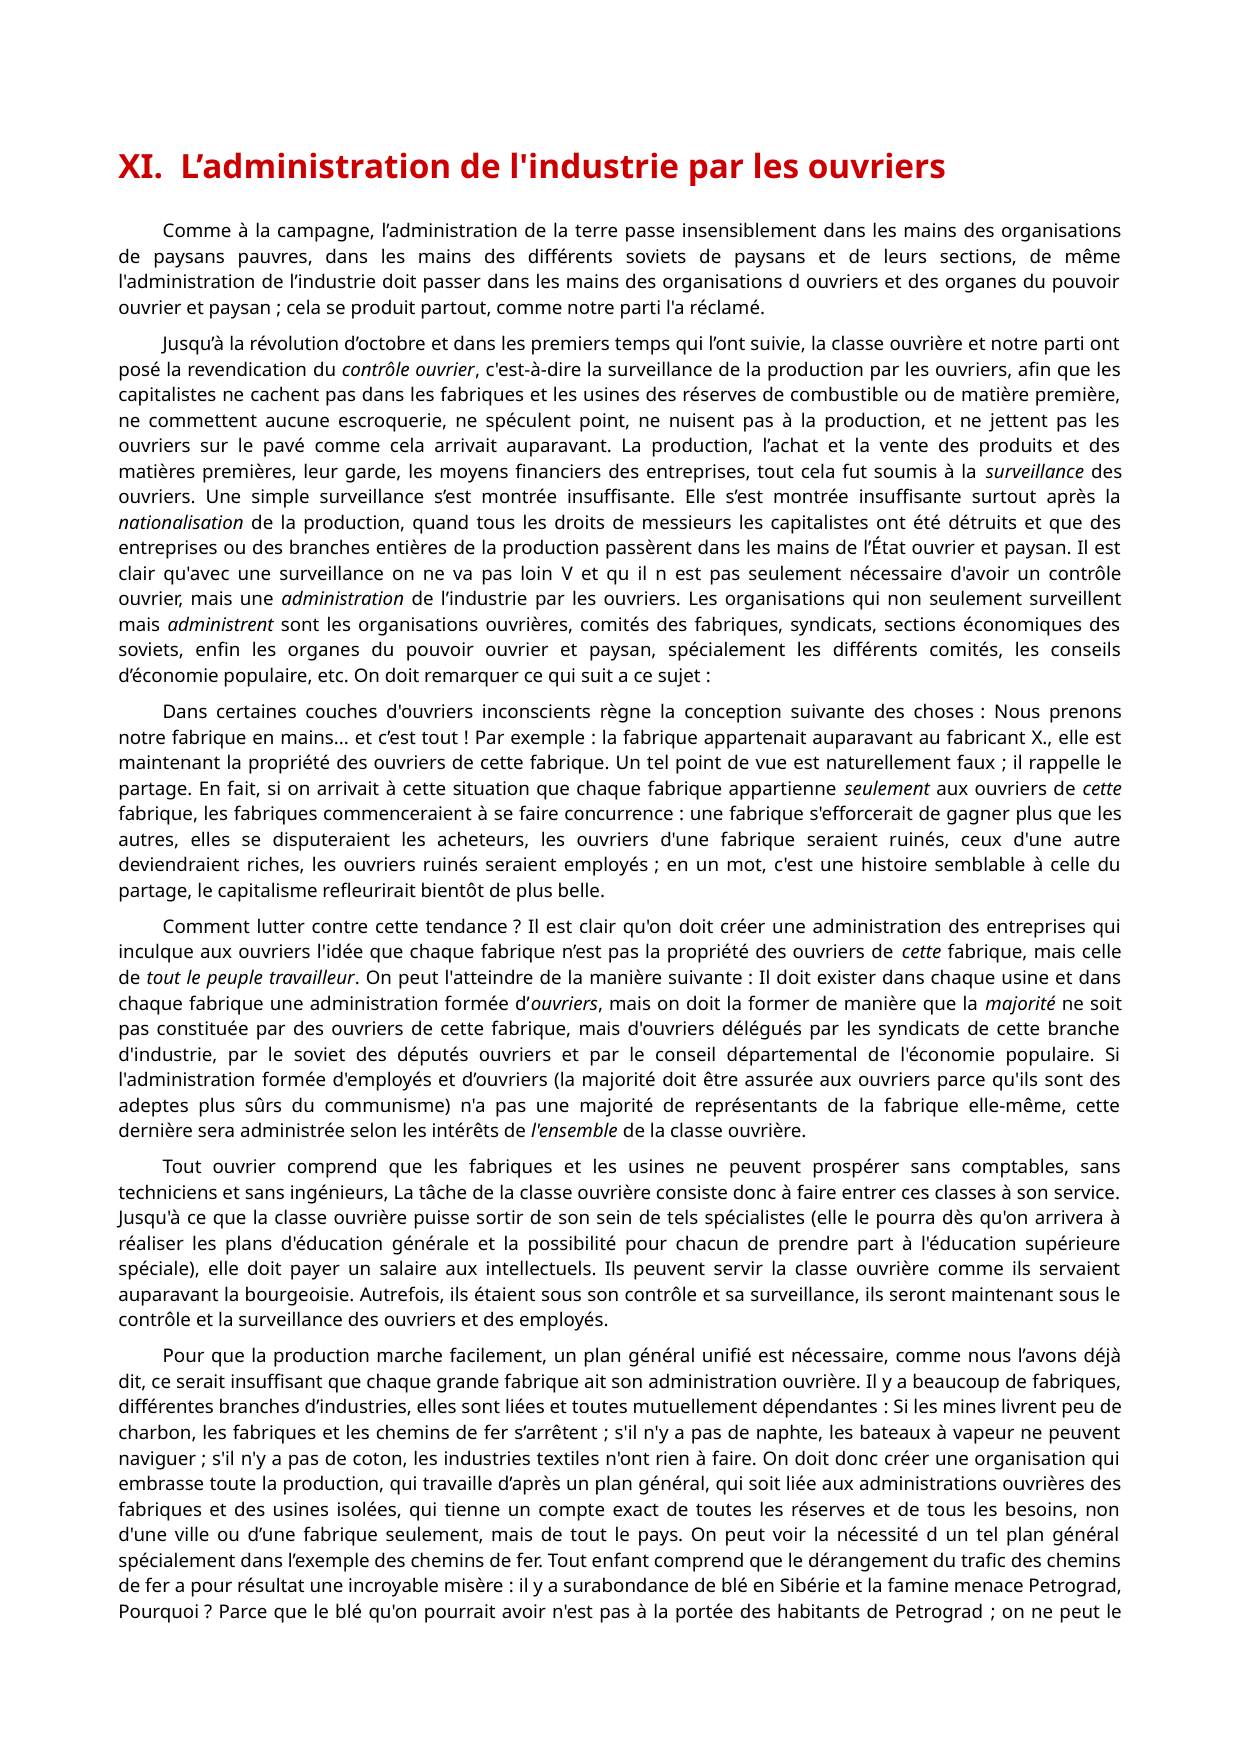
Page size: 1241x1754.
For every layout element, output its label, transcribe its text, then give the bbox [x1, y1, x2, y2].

text Jusqu’à la révolution d’octobre et dans les premiers temps qui l’ont suivie, la classe ouvrière et notre parti ont posé la revendication du contrôle ouvrier, c'est-à-dire la surveillance de la production par les ouvriers, afin que les capitalistes ne cachent pas dans les fabriques et les usines des réserves de combustible ou de matière première, ne commettent aucune escroquerie, ne spéculent point, ne nuisent pas à la production, et ne jettent pas les ouvriers sur le pavé comme cela arrivait auparavant. La production, l’achat et la vente des produits et des matières premières, leur garde, les moyens financiers des entreprises, tout cela fut soumis à la surveillance des ouvriers. Une simple surveillance s’est montrée insuffisante. Elle s’est montrée insuffisante surtout après la nationalisation de la production, quand tous les droits de messieurs les capitalistes ont été détruits et que des entreprises ou des branches entières de la production passèrent dans les mains de l’État ouvrier et paysan. Il est clair qu'avec une surveillance on ne va pas loin V et qu il n est pas seulement nécessaire d'avoir un contrôle ouvrier, mais une administration de l’industrie par les ouvriers. Les organisations qui non seulement surveillent mais administrent sont les organisations ouvrières, comités des fabriques, syndicats, sections économiques des soviets, enfin les organes du pouvoir ouvrier et paysan, spécialement les différents comités, les conseils d’économie populaire, etc. On doit remarquer ce qui suit a ce sujet : [118, 331, 1122, 688]
text Dans certaines couches d'ouvriers inconscients règne la conception suivante des choses : Nous prenons notre fabrique en mains... et c’est tout ! Par exemple : la fabrique appartenait auparavant au fabricant X., elle est maintenant la propriété des ouvriers de cette fabrique. Un tel point de vue est naturellement faux ; il rappelle le partage. En fait, si on arrivait à cette situation que chaque fabrique appartienne seulement aux ouvriers de cette fabrique, les fabriques commenceraient à se faire concurrence : une fabrique s'efforcerait de gagner plus que les autres, elles se disputeraient les acheteurs, les ouvriers d'une fabrique seraient ruinés, ceux d'une autre deviendraient riches, les ouvriers ruinés seraient employés ; en un mot, c'est une histoire semblable à celle du partage, le capitalisme refleurirait bientôt de plus belle. [118, 698, 1122, 903]
text Comment lutter contre cette tendance ? Il est clair qu'on doit créer une administration des entreprises qui inculque aux ouvriers l'idée que chaque fabrique n’est pas la propriété des ouvriers de cette fabrique, mais celle de tout le peuple travailleur. On peut l'atteindre de la manière suivante : Il doit exister dans chaque usine et dans chaque fabrique une administration formée d’ouvriers, mais on doit la former de manière que la majorité ne soit pas constituée par des ouvriers de cette fabrique, mais d'ouvriers délégués par les syndicats de cette branche d'industrie, par le soviet des députés ouvriers et par le conseil départemental de l'économie populaire. Si l'administration formée d'employés et d’ouvriers (la majorité doit être assurée aux ouvriers parce qu'ils sont des adeptes plus sûrs du communisme) n'a pas une majorité de représentants de la fabrique elle-même, cette dernière sera administrée selon les intérêts de l'ensemble de la classe ouvrière. [118, 913, 1122, 1143]
text Comme à la campagne, l’administration de la terre passe insensiblement dans les mains des organisations de paysans pauvres, dans les mains des différents soviets de paysans et de leurs sections, de même l'administration de l’industrie doit passer dans les mains des organisations d ouvriers et des organes du pouvoir ouvrier et paysan ; cela se produit partout, comme notre parti l'a réclamé. [118, 218, 1122, 320]
text Pour que la production marche facilement, un plan général unifié est nécessaire, comme nous l’avons déjà dit, ce serait insuffisant que chaque grande fabrique ait son administration ouvrière. Il y a beaucoup de fabriques, différentes branches d’industries, elles sont liées et toutes mutuellement dépendantes : Si les mines livrent peu de charbon, les fabriques et les chemins de fer s’arrêtent ; s'il n'y a pas de naphte, les bateaux à vapeur ne peuvent naviguer ; s'il n'y a pas de coton, les industries textiles n'ont rien à faire. On doit donc créer une organisation qui embrasse toute la production, qui travaille d’après un plan général, qui soit liée aux administrations ouvrières des fabriques et des usines isolées, qui tienne un compte exact de toutes les réserves et de tous les besoins, non d'une ville ou d’une fabrique seulement, mais de tout le pays. On peut voir la nécessité d un tel plan général spécialement dans l’exemple des chemins de fer. Tout enfant comprend que le dérangement du trafic des chemins de fer a pour résultat une incroyable misère : il y a surabondance de blé en Sibérie et la famine menace Petrograd, Pourquoi ? Parce que le blé qu'on pourrait avoir n'est pas à la portée des habitants de Petrograd ; on ne peut le [118, 1343, 1122, 1623]
text Tout ouvrier comprend que les fabriques et les usines ne peuvent prospérer sans comptables, sans techniciens et sans ingénieurs, La tâche de la classe ouvrière consiste donc à faire entrer ces classes à son service. Jusqu'à ce que la classe ouvrière puisse sortir de son sein de tels spécialistes (elle le pourra dès qu'on arrivera à réaliser les plans d'éducation générale et la possibilité pour chacun de prendre part à l'éducation supérieure spéciale), elle doit payer un salaire aux intellectuels. Ils peuvent servir la classe ouvrière comme ils servaient auparavant la bourgeoisie. Autrefois, ils étaient sous son contrôle et sa surveillance, ils seront maintenant sous le contrôle et la surveillance des ouvriers et des employés. [118, 1153, 1122, 1332]
subtitle XI. L’administration de l'industrie par les ouvriers [118, 143, 1122, 188]
